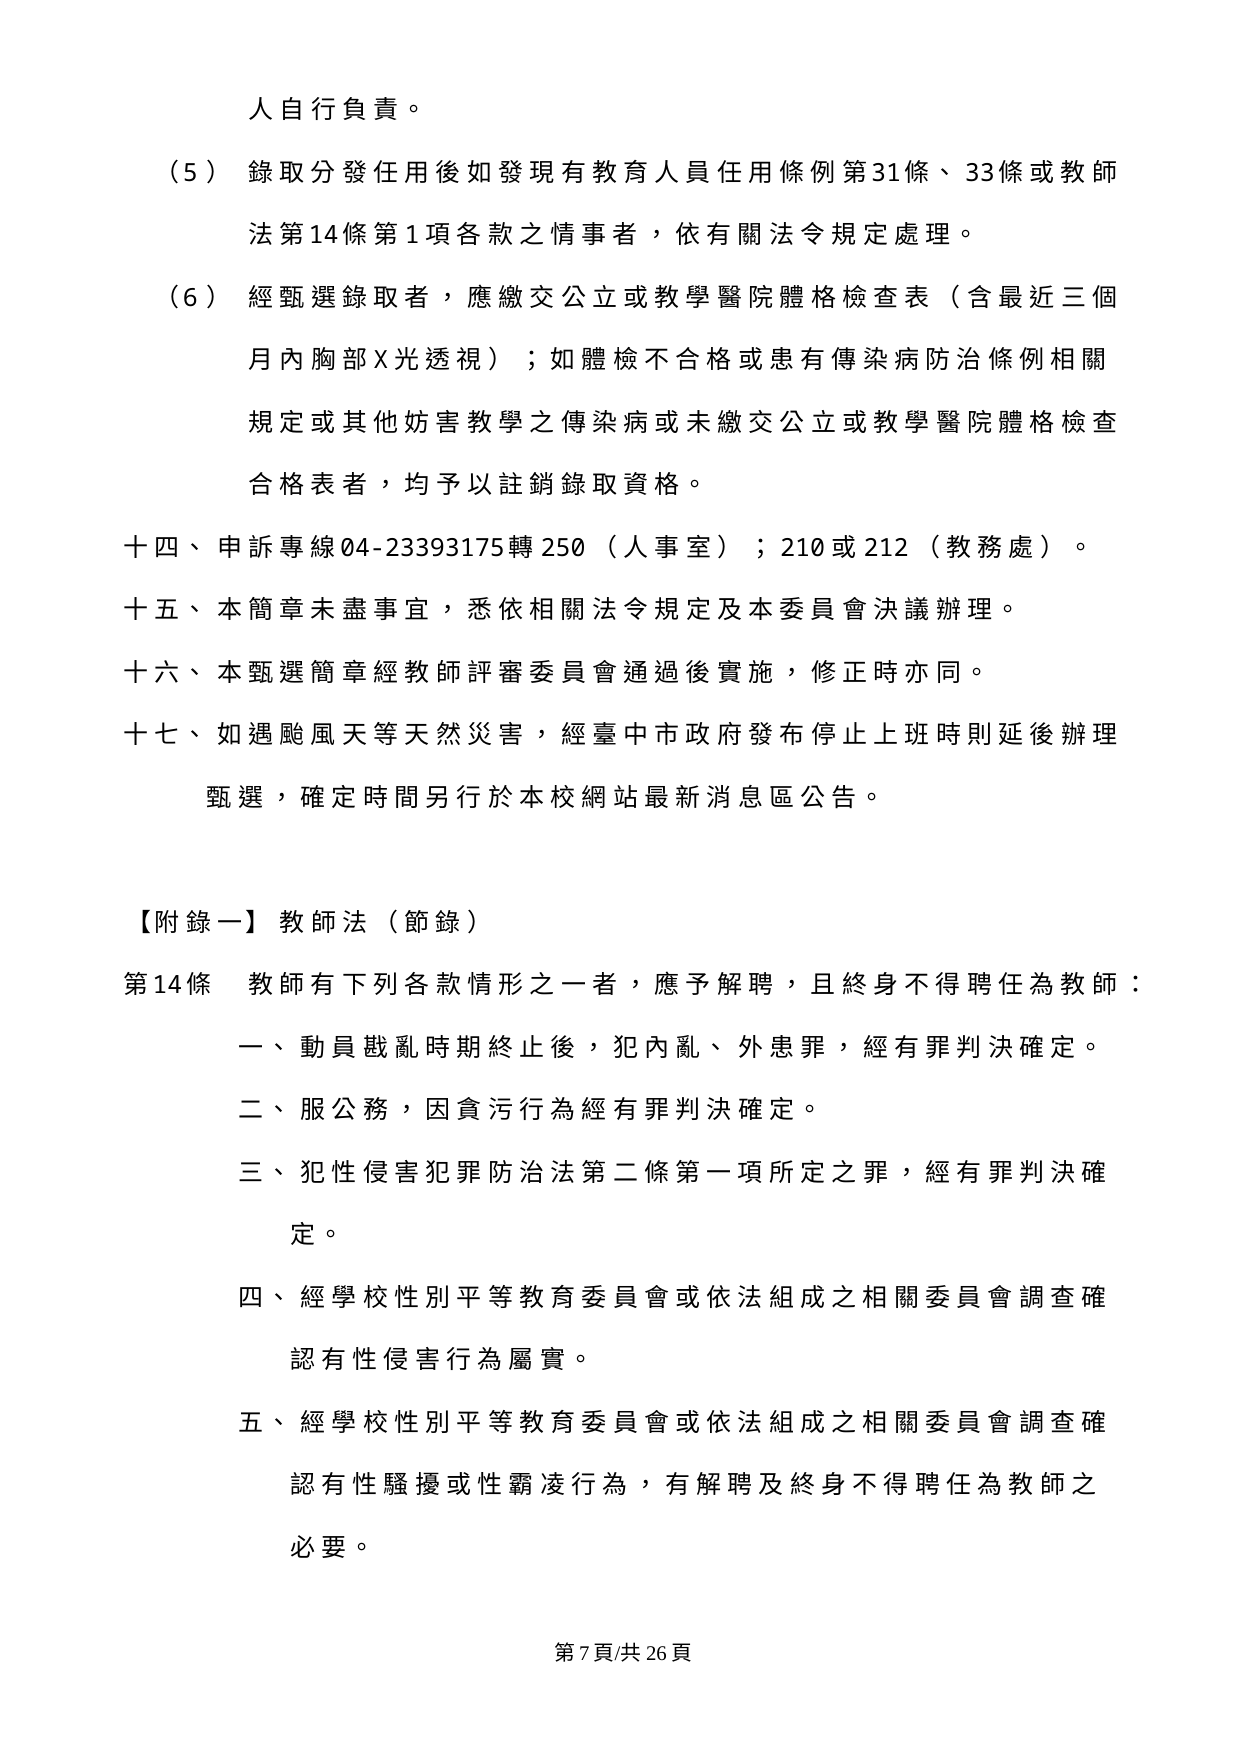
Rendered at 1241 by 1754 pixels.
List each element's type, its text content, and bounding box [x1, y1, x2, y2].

text 二、服公務，因貪污行為經有罪判決確定。 [232, 1066, 1120, 1129]
text 一、動員戡亂時期終止後，犯內亂、外患罪，經有罪判決確定。 [232, 1004, 1120, 1066]
text 十六、本甄選簡章經教師評審委員會通過後實施，修正時亦同。 [120, 629, 1120, 691]
text 四、經學校性別平等教育委員會或依法組成之相關委員會調查確認有性侵害行為屬實。 [232, 1254, 1120, 1379]
text 五、經學校性別平等教育委員會或依法組成之相關委員會調查確認有性騷擾或性霸凌行為，有解聘及終身不得聘任為教師之必要。 [232, 1379, 1120, 1566]
list 經甄選錄取者，應繳交公立或教學醫院體格檢查表（含最近三個月內胸部X光透視）；如體檢不合格或患有傳染病防治條例相關規定或其他妨害教學之傳染病或未繳交公立或教學醫院體格檢查合格表者，均予以註銷錄取資格。 [151, 254, 1120, 504]
text 十五、本簡章未盡事宜，悉依相關法令規定及本委員會決議辦理。 [120, 566, 1120, 629]
text 第14條 教師有下列各款情形之一者，應予解聘，且終身不得聘任為教師： [120, 941, 1120, 1004]
text 十四、申訴專線04-23393175轉250（人事室）；210或212（教務處）。 [120, 504, 1120, 566]
text 十七、如遇颱風天等天然災害，經臺中市政府發布停止上班時則延後辦理甄選，確定時間另行於本校網站最新消息區公告。 [120, 691, 1120, 816]
list 經甄試錄取之代理(課)教師，若發現資格不符，或證件有偽造、變造情事，或到職後無法辦理核薪者，均應無條件自到職日起自動解職，應考人不得要求任何補償及異議，若涉及刑責，由應考人自行負責。 [151, 66, 1120, 129]
text 【附錄一】教師法（節錄） [120, 879, 1120, 941]
text 三、犯性侵害犯罪防治法第二條第一項所定之罪，經有罪判決確定。 [232, 1129, 1120, 1254]
list 錄取分發任用後如發現有教育人員任用條例第31條、33條或教師法第14條第1項各款之情事者，依有關法令規定處理。 [151, 129, 1120, 254]
